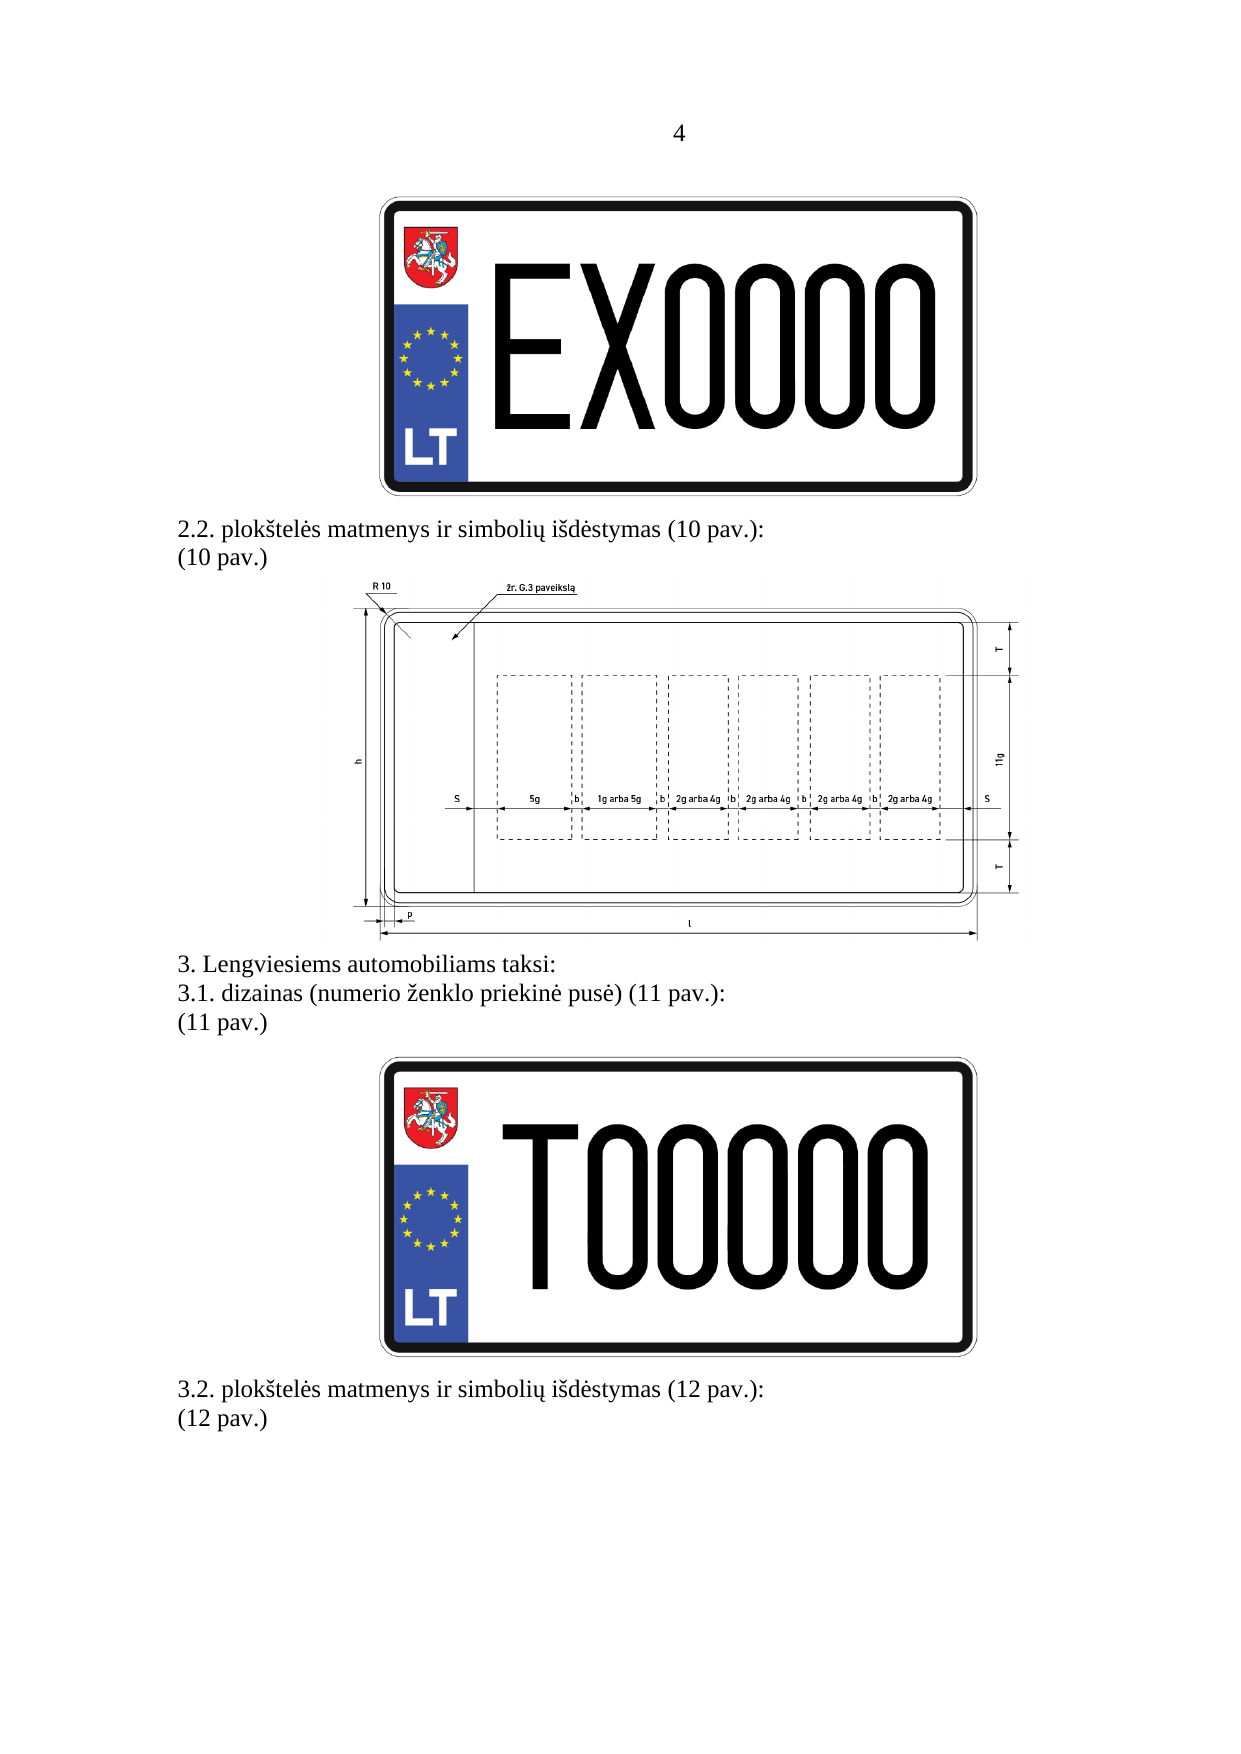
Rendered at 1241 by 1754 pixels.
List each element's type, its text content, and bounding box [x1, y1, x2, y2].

text (12 pav.) [177, 1403, 1181, 1432]
text 3.1. dizainas (numerio ženklo priekinė pusė) (11 pav.): [177, 978, 1181, 1007]
text 3.2. plokštelės matmenys ir simbolių išdėstymas (12 pav.): [177, 1374, 1181, 1403]
text 3. Lengviesiems automobiliams taksi: [177, 949, 1181, 978]
text 2.2. plokštelės matmenys ir simbolių išdėstymas (10 pav.): [177, 514, 1181, 542]
text (10 pav.) [177, 542, 1181, 571]
text (11 pav.) [177, 1007, 1181, 1036]
